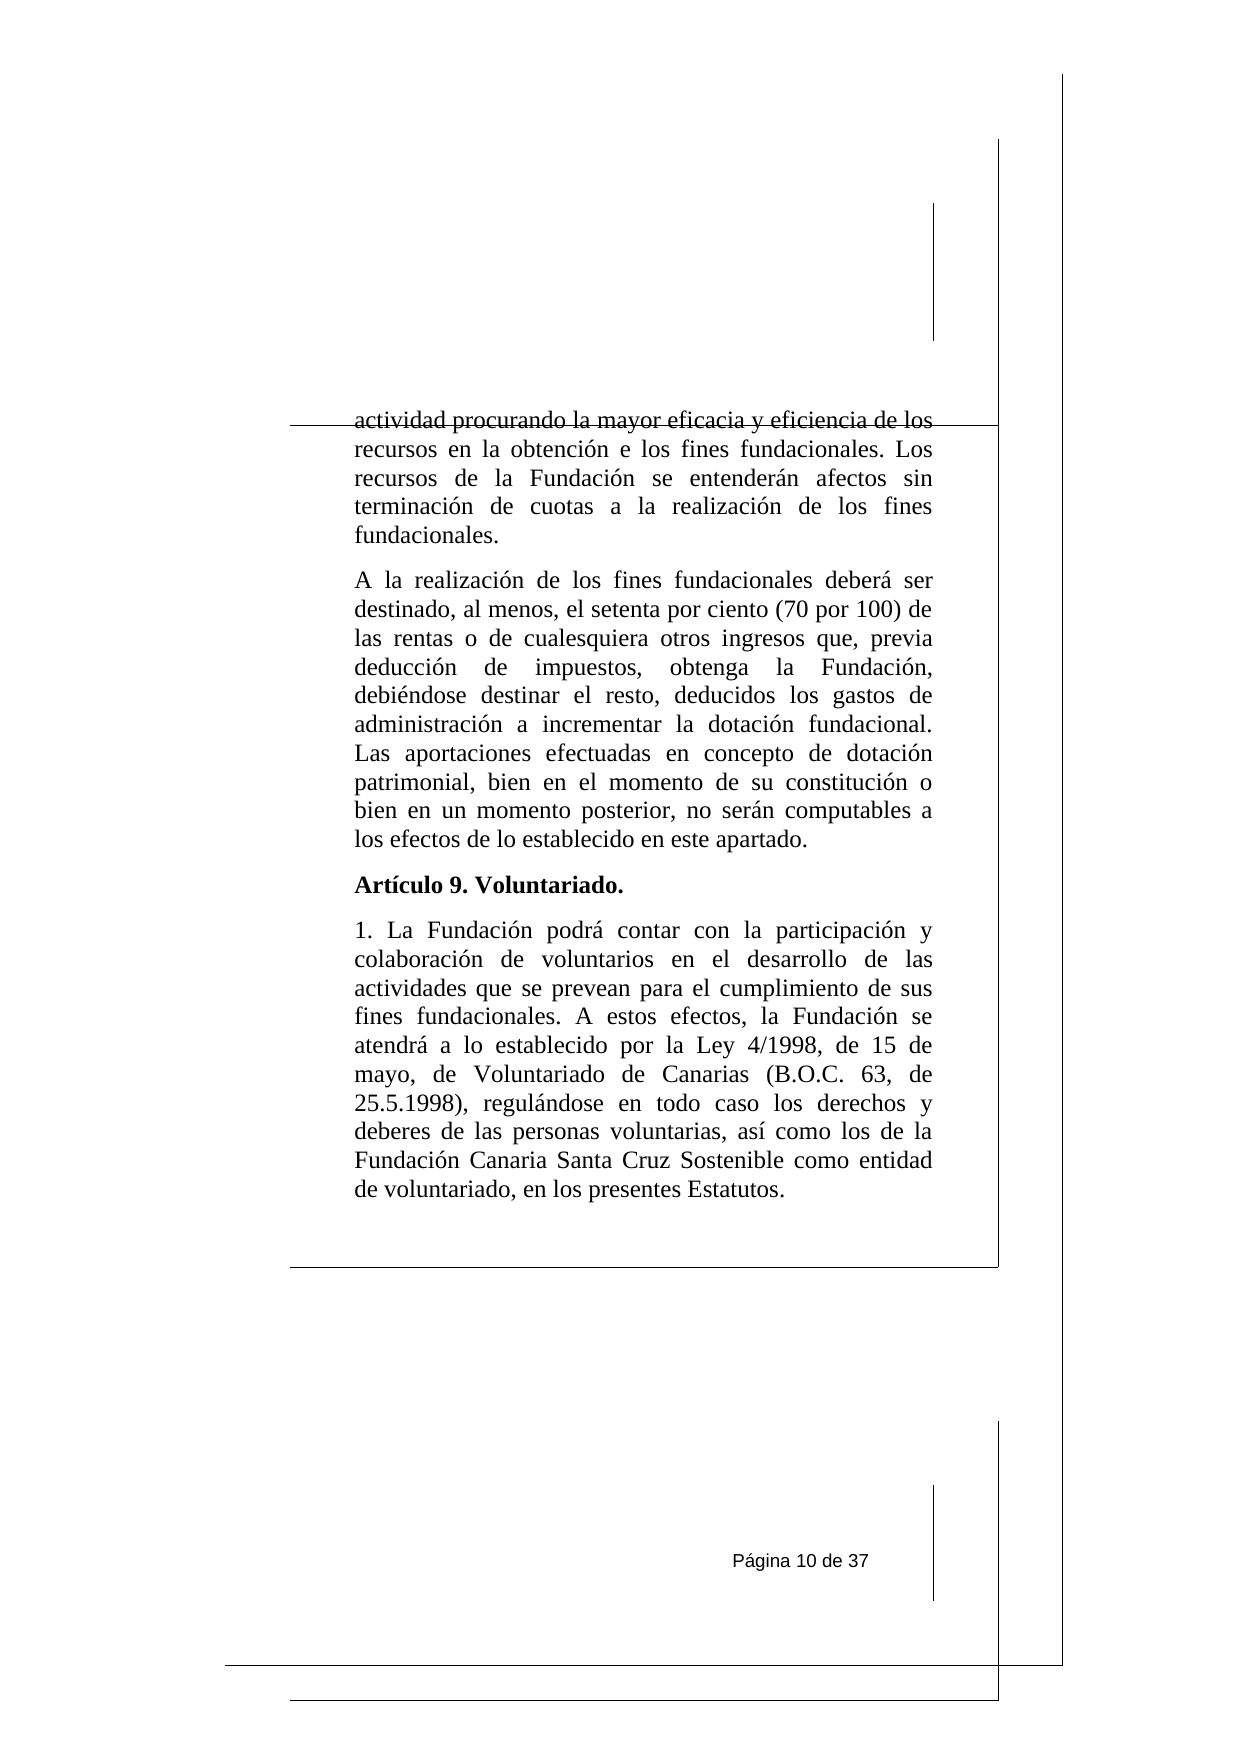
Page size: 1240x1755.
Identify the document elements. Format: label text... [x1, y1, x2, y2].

text Las rentas generadas por el patrimonio fundacional, así como los recursos obtenidos por la Fundación a través de donaciones, subvenciones, aportaciones y otras liberalidades o por sus propias actividades y las eventuales rentas generadas, podrán ser empleadas, en su totalidad o parcialmente, según estime conveniente el Patronato, para la financiación de actividades fundacionales, asignando los recursos a cada programa o actividad procurando la mayor eficacia y eficiencia de los recursos en la obtención e los fines fundacionales. Los recursos de la Fundación se entenderán afectos sin terminación de cuotas a la realización de los fines fundacionales. [289, 341, 998, 501]
text Artículo 9. Voluntariado. [289, 805, 998, 851]
text 1. La Fundación podrá contar con la participación y colaboración de voluntarios en el desarrollo de las actividades que se prevean para el cumplimiento de sus fines fundacionales. A estos efectos, la Fundación se atendrá a lo establecido por la Ley 4/1998, de 15 de mayo, de Voluntariado de Canarias (B.O.C. 63, de 25.5.1998), regulándose en todo caso los derechos y deberes de las personas voluntarias, así como los de la Fundación Canaria Santa Cruz Sostenible como entidad de voluntariado, en los presentes Estatutos. [289, 851, 998, 1267]
text A la realización de los fines fundacionales deberá ser destinado, al menos, el setenta por ciento (70 por 100) de las rentas o de cualesquiera otros ingresos que, previa deducción de impuestos, obtenga la Fundación, debiéndose destinar el resto, deducidos los gastos de administración a incrementar la dotación fundacional. Las aportaciones efectuadas en concepto de dotación patrimonial, bien en el momento de su constitución o bien en un momento posterior, no serán computables a los efectos de lo establecido en este apartado. [289, 501, 998, 805]
